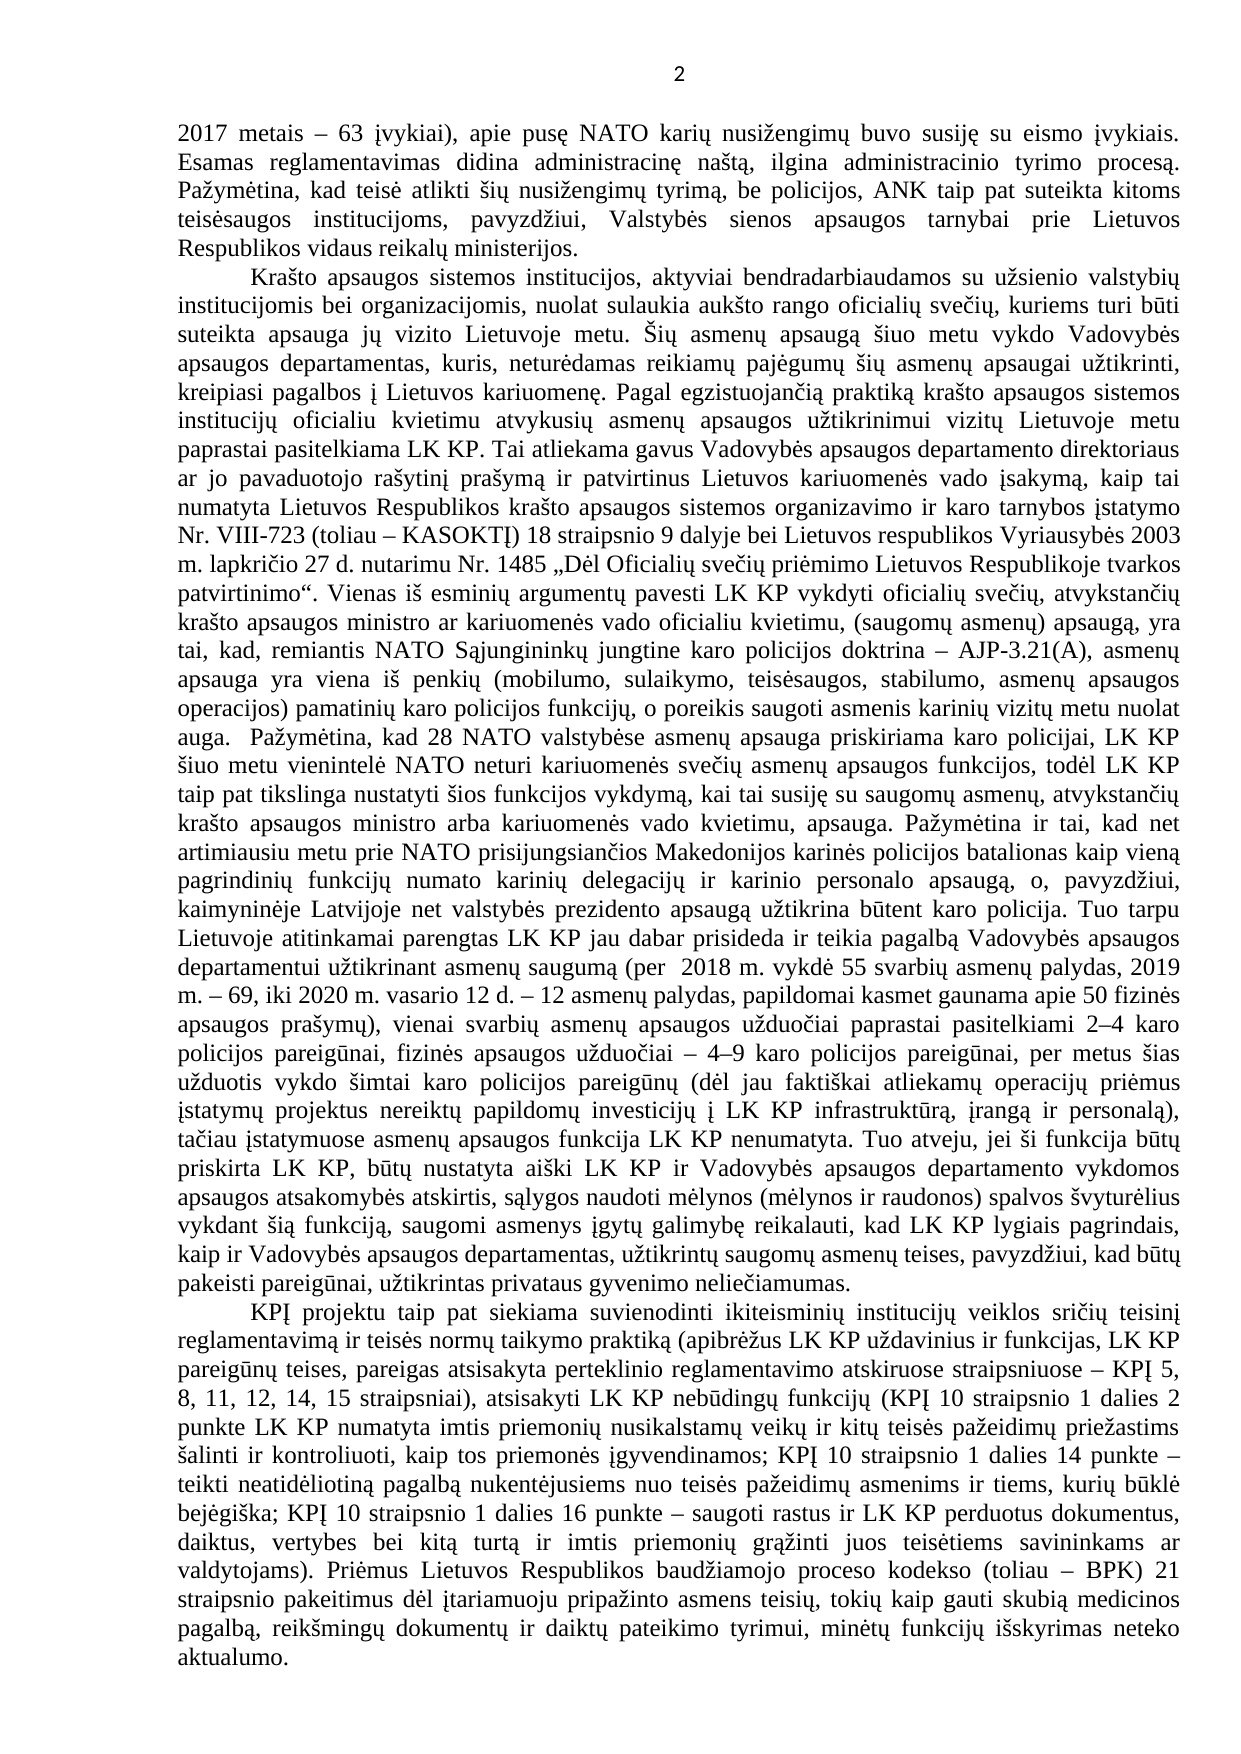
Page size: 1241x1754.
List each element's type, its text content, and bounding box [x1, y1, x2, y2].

text Krašto apsaugos sistemos institucijos, aktyviai bendradarbiaudamos su užsienio valstybių institucijomis bei organizacijomis, nuolat sulaukia aukšto rango oficialių svečių, kuriems turi būti suteikta apsauga jų vizito Lietuvoje metu. Šių asmenų apsaugą šiuo metu vykdo Vadovybės apsaugos departamentas, kuris, neturėdamas reikiamų pajėgumų šių asmenų apsaugai užtikrinti, kreipiasi pagalbos į Lietuvos kariuomenę. Pagal egzistuojančią praktiką krašto apsaugos sistemos institucijų oficialiu kvietimu atvykusių asmenų apsaugos užtikrinimui vizitų Lietuvoje metu paprastai pasitelkiama LK KP. Tai atliekama gavus Vadovybės apsaugos departamento direktoriaus ar jo pavaduotojo rašytinį prašymą ir patvirtinus Lietuvos kariuomenės vado įsakymą, kaip tai numatyta Lietuvos Respublikos krašto apsaugos sistemos organizavimo ir karo tarnybos įstatymo Nr. VIII-723 (toliau – KASOKTĮ) 18 straipsnio 9 dalyje bei Lietuvos respublikos Vyriausybės 2003 m. lapkričio 27 d. nutarimu Nr. 1485 „Dėl Oficialių svečių priėmimo Lietuvos Respublikoje tvarkos patvirtinimo“. Vienas iš esminių argumentų pavesti LK KP vykdyti oficialių svečių, atvykstančių krašto apsaugos ministro ar kariuomenės vado oficialiu kvietimu, (saugomų asmenų) apsaugą, yra tai, kad, remiantis NATO Sąjungininkų jungtine karo policijos doktrina – AJP-3.21(A), asmenų apsauga yra viena iš penkių (mobilumo, sulaikymo, teisėsaugos, stabilumo, asmenų apsaugos operacijos) pamatinių karo policijos funkcijų, o poreikis saugoti asmenis karinių vizitų metu nuolat auga. Pažymėtina, kad 28 NATO valstybėse asmenų apsauga priskiriama karo policijai, LK KP šiuo metu vienintelė NATO neturi kariuomenės svečių asmenų apsaugos funkcijos, todėl LK KP taip pat tikslinga nustatyti šios funkcijos vykdymą, kai tai susiję su saugomų asmenų, atvykstančių krašto apsaugos ministro arba kariuomenės vado kvietimu, apsauga. Pažymėtina ir tai, kad net artimiausiu metu prie NATO prisijungsiančios Makedonijos karinės policijos batalionas kaip vieną pagrindinių funkcijų numato karinių delegacijų ir karinio personalo apsaugą, o, pavyzdžiui, kaimyninėje Latvijoje net valstybės prezidento apsaugą užtikrina būtent karo policija. Tuo tarpu Lietuvoje atitinkamai parengtas LK KP jau dabar prisideda ir teikia pagalbą Vadovybės apsaugos departamentui užtikrinant asmenų saugumą (per 2018 m. vykdė 55 svarbių asmenų palydas, 2019 m. – 69, iki 2020 m. vasario 12 d. – 12 asmenų palydas, papildomai kasmet gaunama apie 50 fizinės apsaugos prašymų), vienai svarbių asmenų apsaugos užduočiai paprastai pasitelkiami 2–4 karo policijos pareigūnai, fizinės apsaugos užduočiai – 4–9 karo policijos pareigūnai, per metus šias užduotis vykdo šimtai karo policijos pareigūnų (dėl jau faktiškai atliekamų operacijų priėmus įstatymų projektus nereiktų papildomų investicijų į LK KP infrastruktūrą, įrangą ir personalą), tačiau įstatymuose asmenų apsaugos funkcija LK KP nenumatyta. Tuo atveju, jei ši funkcija būtų priskirta LK KP, būtų nustatyta aiški LK KP ir Vadovybės apsaugos departamento vykdomos apsaugos atsakomybės atskirtis, sąlygos naudoti mėlynos (mėlynos ir raudonos) spalvos švyturėlius vykdant šią funkciją, saugomi asmenys įgytų galimybę reikalauti, kad LK KP lygiais pagrindais, kaip ir Vadovybės apsaugos departamentas, užtikrintų saugomų asmenų teises, pavyzdžiui, kad būtų pakeisti pareigūnai, užtikrintas privataus gyvenimo neliečiamumas. [177, 262, 1181, 1297]
text 2017 metais – 63 įvykiai), apie pusę NATO karių nusižengimų buvo susiję su eismo įvykiais. Esamas reglamentavimas didina administracinę naštą, ilgina administracinio tyrimo procesą. Pažymėtina, kad teisė atlikti šių nusižengimų tyrimą, be policijos, ANK taip pat suteikta kitoms teisėsaugos institucijoms, pavyzdžiui, Valstybės sienos apsaugos tarnybai prie Lietuvos Respublikos vidaus reikalų ministerijos. [177, 118, 1181, 262]
text KPĮ projektu taip pat siekiama suvienodinti ikiteisminių institucijų veiklos sričių teisinį reglamentavimą ir teisės normų taikymo praktiką (apibrėžus LK KP uždavinius ir funkcijas, LK KP pareigūnų teises, pareigas atsisakyta perteklinio reglamentavimo atskiruose straipsniuose – KPĮ 5, 8, 11, 12, 14, 15 straipsniai), atsisakyti LK KP nebūdingų funkcijų (KPĮ 10 straipsnio 1 dalies 2 punkte LK KP numatyta imtis priemonių nusikalstamų veikų ir kitų teisės pažeidimų priežastims šalinti ir kontroliuoti, kaip tos priemonės įgyvendinamos; KPĮ 10 straipsnio 1 dalies 14 punkte – teikti neatidėliotiną pagalbą nukentėjusiems nuo teisės pažeidimų asmenims ir tiems, kurių būklė bejėgiška; KPĮ 10 straipsnio 1 dalies 16 punkte – saugoti rastus ir LK KP perduotus dokumentus, daiktus, vertybes bei kitą turtą ir imtis priemonių grąžinti juos teisėtiems savininkams ar valdytojams). Priėmus Lietuvos Respublikos baudžiamojo proceso kodekso (toliau – BPK) 21 straipsnio pakeitimus dėl įtariamuoju pripažinto asmens teisių, tokių kaip gauti skubią medicinos pagalbą, reikšmingų dokumentų ir daiktų pateikimo tyrimui, minėtų funkcijų išskyrimas neteko aktualumo. [177, 1297, 1181, 1671]
